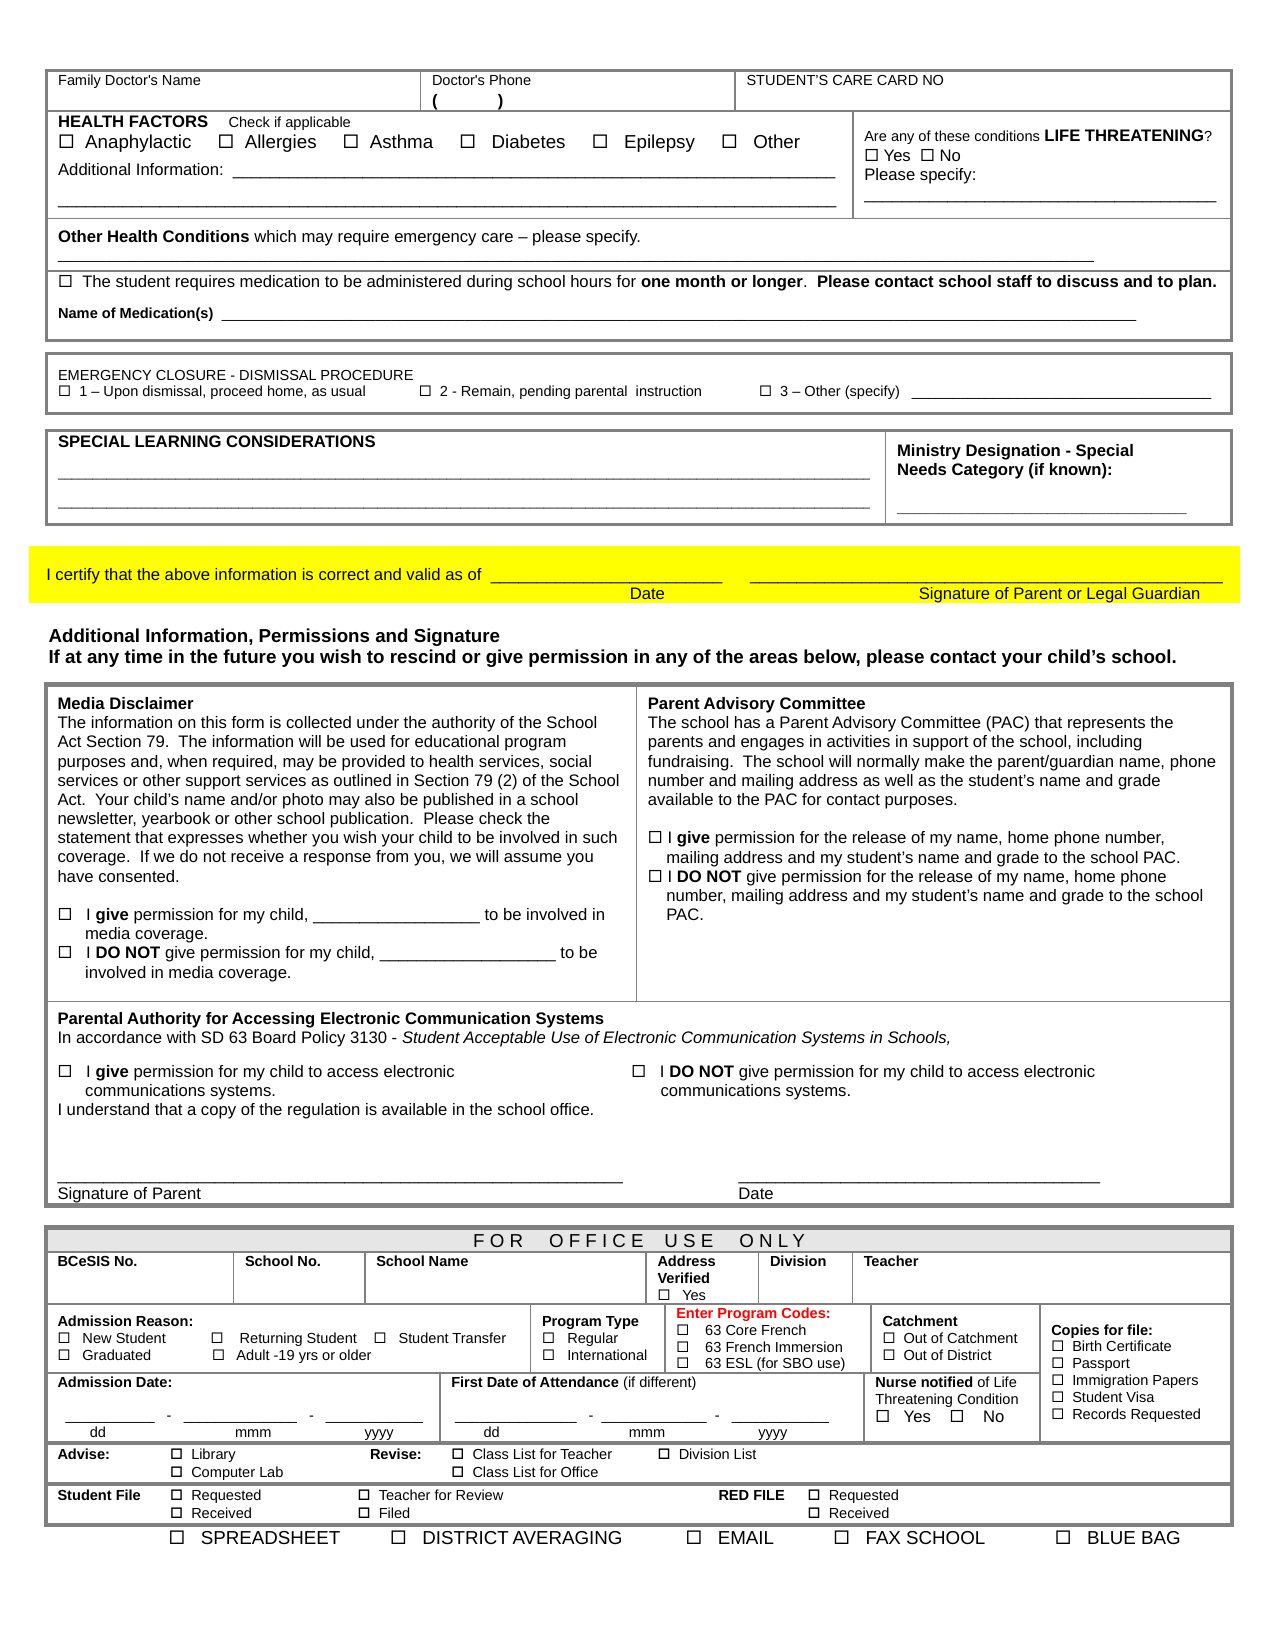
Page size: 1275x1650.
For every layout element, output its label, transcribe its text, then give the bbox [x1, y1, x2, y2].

table_cell Program Type ¨ Regular ¨ International [531, 1305, 664, 1372]
table_cell  Class List for Office [440, 1462, 646, 1482]
table_cell Parental Authority for Accessing Electronic Communication Systems In accordance with SD 63 Board Policy 3130 - Student Acceptable Use of Electronic Communication Systems in Schools, ¨ I give permission for my child to access electronic ¨ I DO NOT give permission for my child to access electronic communications systems. communications systems. I understand that a copy of the regulation is available in the school office. _____________________________________________________________ _______________________________________ Signature of Parent Date [48, 1002, 1230, 1203]
table_cell Copies for file:  Birth Certificate  Passport  Immigration Papers  Student Visa  Records Requested [1041, 1305, 1230, 1441]
table_header EMERGENCY CLOSURE - DISMISSAL PROCEDURE ¨ 1 – Upon dismissal, proceed home, as usual ¨ 2 - Remain, pending parental instruction ¨ 3 – Other (specify) _____________________________________ [48, 355, 1230, 412]
table_cell Other Health Conditions which may require emergency care – please specify. ________________________________________________________________________________________________________________________________ [48, 219, 1230, 270]
table_cell Address Verified ¨ Yes [647, 1253, 758, 1303]
text If at any time in the future you wish to rescind or give permission in any of the areas below, please contact your child’s school. [48, 646, 1246, 668]
table_cell [48, 1462, 158, 1482]
text I certify that the above information is correct and valid as of _________________________ ___________________________________________________ [29, 565, 1240, 584]
table_cell Catchment ¨ Out of Catchment ¨ Out of District [872, 1305, 1039, 1372]
table_cell Student File [48, 1486, 158, 1503]
table_cell [646, 1462, 796, 1482]
table_cell  Received [159, 1503, 346, 1522]
table_cell First Date of Attendance (if different) _______________ - _____________ - ____________ dd mmm yyyy [441, 1374, 863, 1441]
table_cell [646, 1503, 796, 1522]
table_cell Admission Date: ___________ - ______________ - ____________ dd mmm yyyy [48, 1374, 439, 1441]
table_cell  Filed [346, 1503, 646, 1522]
table_cell [796, 1445, 1230, 1462]
table_cell HEALTH FACTORS Check if applicable  Anaphylactic  Allergies  Asthma  Diabetes  Epilepsy  Other Additional Information: _________________________________________________________________ ____________________________________________________________________________________ [48, 112, 852, 217]
table_cell BCeSIS No. [48, 1253, 233, 1303]
table_cell Revise: [359, 1445, 440, 1462]
table_header Doctor's Phone ( ) [421, 72, 734, 110]
text Additional Information, Permissions and Signature [48, 624, 1246, 646]
table_header Media Disclaimer The information on this form is collected under the authority of the School Act Section 79. The information will be used for educational program purposes and, when required, may be provided to health services, social services or other support services as outlined in Section 79 (2) of the School Act. Your child’s name and/or photo may also be published in a school newsletter, yearbook or other school publication. Please check the statement that expresses whether you wish your child to be involved in such coverage. If we do not receive a response from you, we will assume you have consented. ¨ I give permission for my child, __________________ to be involved in media coverage. ¨ I DO NOT give permission for my child, ___________________ to be involved in media coverage. [48, 687, 636, 1001]
table_header Ministry Designation - Special Needs Category (if known): __________________________________________________ [886, 432, 1230, 523]
table_cell RED FILE [646, 1486, 796, 1503]
table_cell School No. [234, 1253, 364, 1303]
table_cell  Class List for Teacher [440, 1445, 646, 1462]
table_cell Teacher [853, 1253, 1230, 1303]
table_cell [359, 1462, 440, 1482]
table_header Parent Advisory Committee The school has a Parent Advisory Committee (PAC) that represents the parents and engages in activities in support of the school, including fundraising. The school will normally make the parent/guardian name, phone number and mailing address as well as the student’s name and grade available to the PAC for contact purposes. ¨ I give permission for the release of my name, home phone number, mailing address and my student’s name and grade to the school PAC. ¨ I DO NOT give permission for the release of my name, home phone number, mailing address and my student’s name and grade to the school PAC. [637, 687, 1230, 1001]
table_cell  Teacher for Review [346, 1486, 646, 1503]
table_header STUDENT’S CARE CARD NO [736, 72, 1230, 110]
table_cell School Name [366, 1253, 645, 1303]
text ¨ SPREADSHEET ¨ DISTRICT AVERAGING ¨ EMAIL ¨ FAX SCHOOL ¨ BLUE BAG [29, 1527, 1246, 1549]
table_cell Nurse notified of Life Threatening Condition ¨ Yes ¨ No [865, 1374, 1039, 1441]
table_cell  Received [796, 1503, 1230, 1522]
table_header Family Doctor's Name [48, 72, 420, 110]
table_cell Are any of these conditions LIFE THREATENING? ¨ Yes ¨ No Please specify: ______________________________________ [854, 112, 1230, 217]
table_cell [48, 1503, 158, 1522]
table_cell Advise: [48, 1445, 158, 1462]
table_cell  Requested [796, 1486, 1230, 1503]
table_cell  Computer Lab [159, 1462, 358, 1482]
table_cell  The student requires medication to be administered during school hours for one month or longer. Please contact school staff to discuss and to plan. Name of Medication(s) _________________________________________________________________________________________________________________ [48, 272, 1230, 339]
table_cell [796, 1462, 1230, 1482]
table_cell Enter Program Codes: ¨ 63 Core French ¨ 63 French Immersion ¨ 63 ESL (for SBO use) [666, 1305, 870, 1372]
text Date Signature of Parent or Legal Guardian [29, 584, 1240, 603]
table_cell  Requested [159, 1486, 346, 1503]
table_cell Admission Reason: ¨ New Student ¨ Returning Student ¨ Student Transfer ¨ Graduated ¨ Adult -19 yrs or older [48, 1305, 530, 1372]
table_cell Division [759, 1253, 852, 1303]
table_header F O R O F F I C E U S E O N L Y [48, 1230, 1230, 1251]
table_cell  Division List [646, 1445, 796, 1462]
table_header SPECIAL LEARNING CONSIDERATIONS _____________________________________________________________________________________________________________________ _____________________________________________________________________________________________________________________ [48, 432, 885, 523]
table_cell  Library [159, 1445, 358, 1462]
